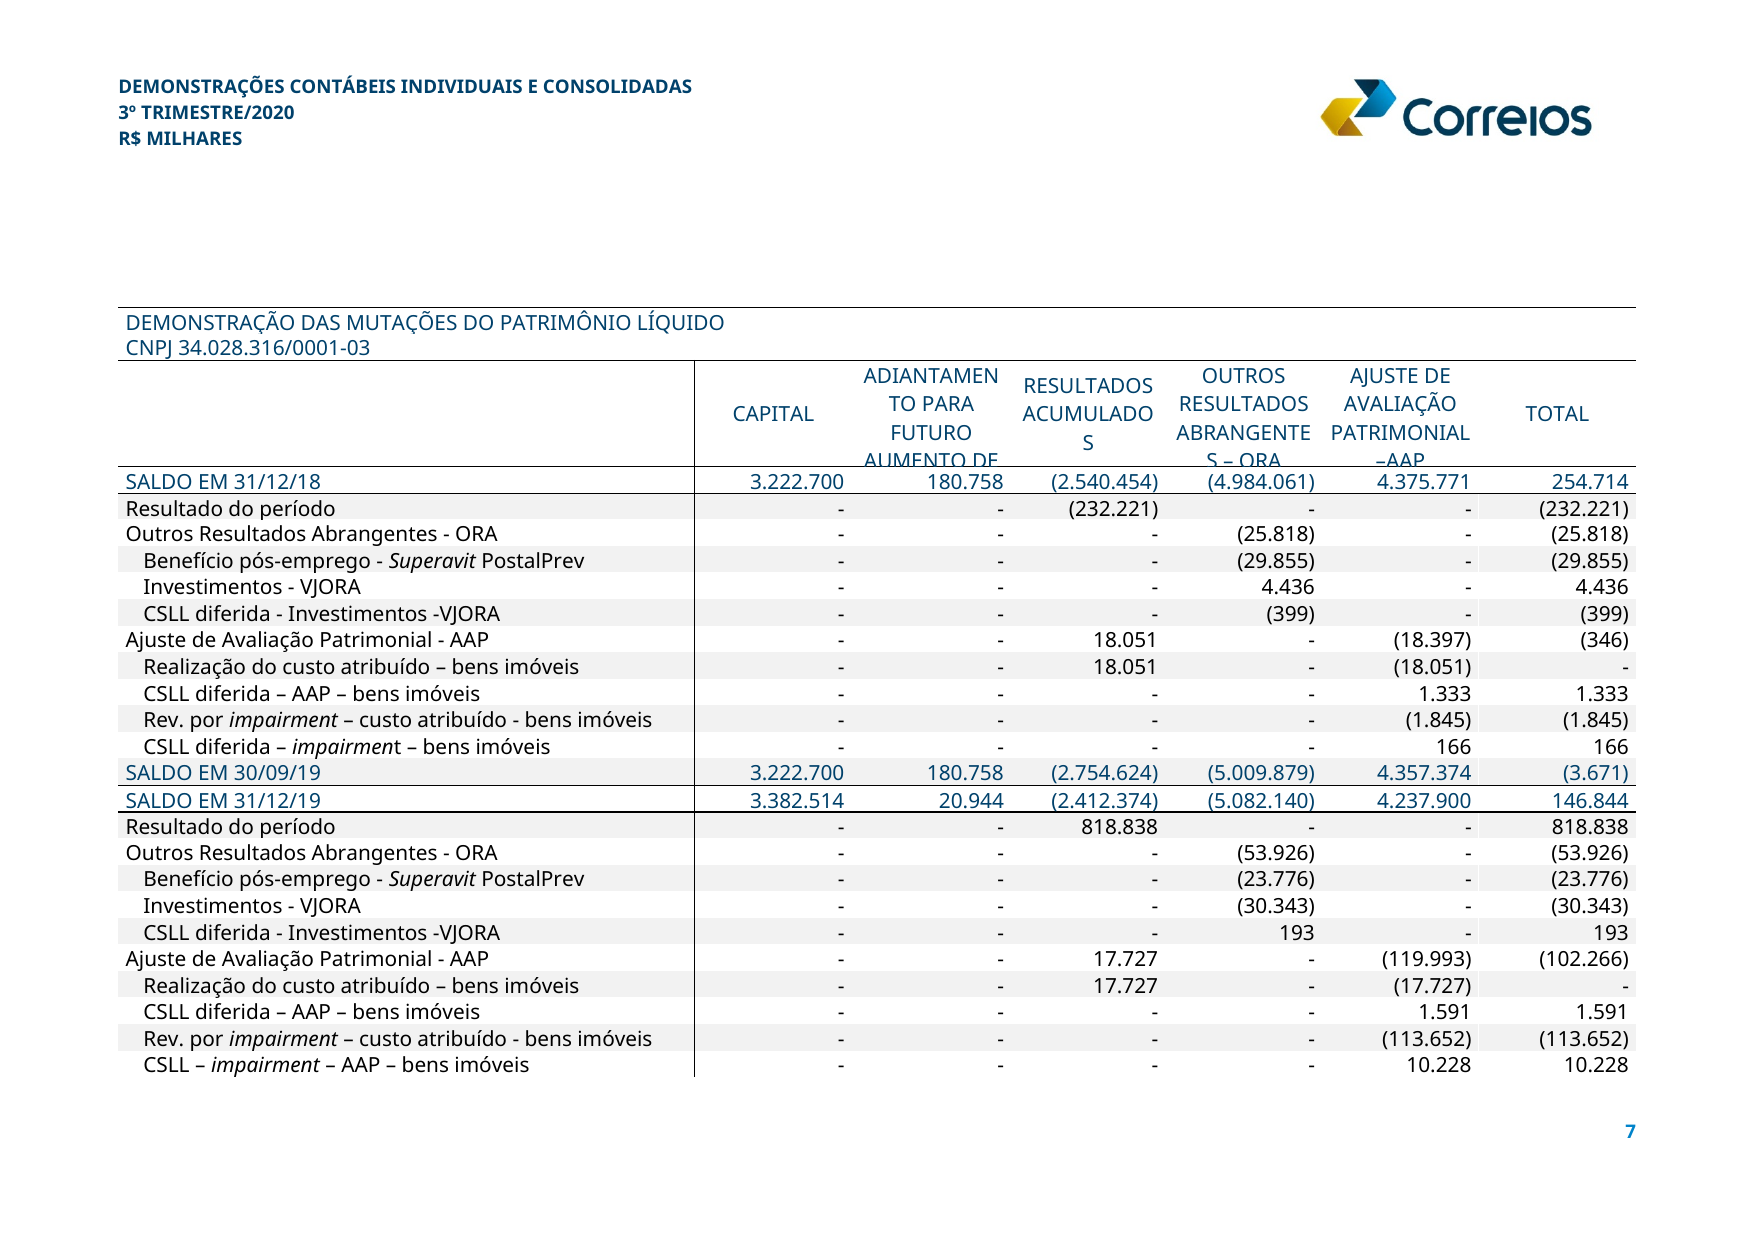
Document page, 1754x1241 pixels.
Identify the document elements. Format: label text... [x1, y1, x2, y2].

table_cell - [851, 1051, 1011, 1077]
table_cell - [1011, 918, 1165, 944]
table_cell - [695, 599, 851, 626]
table_cell - [1011, 573, 1165, 599]
table_cell 3.382.514 [695, 786, 851, 811]
table_cell (53.926) [1165, 838, 1322, 864]
table_cell (399) [1165, 599, 1322, 626]
table_cell [678, 944, 694, 971]
table_cell (119.993) [1322, 944, 1478, 971]
table_cell 818.838 [1479, 813, 1636, 838]
table_cell [118, 361, 666, 466]
table_cell [678, 918, 694, 944]
table_cell (3.671) [1479, 758, 1636, 785]
table_cell - [695, 519, 851, 546]
table_cell [678, 573, 694, 599]
table_cell (2.412.374) [1011, 786, 1165, 811]
table_cell - [1011, 891, 1165, 918]
table_cell - [1011, 546, 1165, 572]
table_cell (30.343) [1165, 891, 1322, 918]
table_cell - [1165, 652, 1322, 679]
table_cell - [695, 838, 851, 864]
table_cell OUTROS RESULTADOS ABRANGENTES – ORA [1165, 361, 1322, 466]
table_cell [678, 679, 694, 705]
table_cell (232.221) [1479, 494, 1636, 519]
table_cell - [695, 626, 851, 652]
table_cell [678, 865, 694, 891]
table_cell - [851, 519, 1011, 546]
table_cell (1.845) [1322, 705, 1478, 732]
table_cell - [851, 813, 1011, 838]
table_cell - [1011, 705, 1165, 732]
table_cell 4.357.374 [1322, 758, 1478, 785]
table_cell (399) [1479, 599, 1636, 626]
table_cell 1.591 [1479, 998, 1636, 1024]
table_cell - [851, 679, 1011, 705]
table_cell 180.758 [851, 467, 1011, 493]
table_cell 1.591 [1322, 998, 1478, 1024]
table_cell Rev. por impairment – custo atribuído - bens imóveis [118, 705, 678, 732]
table_cell CSLL diferida – impairment – bens imóveis [118, 732, 678, 758]
table_cell [678, 758, 694, 785]
table_cell Resultado do período [118, 494, 678, 519]
table_cell - [1011, 732, 1165, 758]
table_cell CAPITAL [695, 361, 851, 466]
table_cell - [695, 573, 851, 599]
table_cell (113.652) [1322, 1024, 1478, 1051]
table_cell (23.776) [1479, 865, 1636, 891]
table_cell - [695, 865, 851, 891]
table_cell Benefício pós-emprego - Superavit PostalPrev [118, 865, 678, 891]
table_cell - [695, 918, 851, 944]
table_cell 4.436 [1165, 573, 1322, 599]
table_cell (5.009.879) [1165, 758, 1322, 785]
table_cell (2.754.624) [1011, 758, 1165, 785]
table_cell - [851, 998, 1011, 1024]
table_cell - [695, 891, 851, 918]
table_cell (4.984.061) [1165, 467, 1322, 493]
table_cell - [1011, 838, 1165, 864]
table_cell [678, 519, 694, 546]
table_cell 18.051 [1011, 652, 1165, 679]
table_cell CSLL diferida - Investimentos -VJORA [118, 599, 678, 626]
table_cell 4.237.900 [1322, 786, 1478, 811]
table_cell - [1322, 494, 1478, 519]
table_cell - [851, 573, 1011, 599]
table_cell Investimentos - VJORA [118, 573, 678, 599]
table_cell RESULTADOS ACUMULADOS [1011, 361, 1165, 466]
table_cell (29.855) [1479, 546, 1636, 572]
table_cell - [695, 732, 851, 758]
table_cell SALDO EM 31/12/18 [118, 467, 678, 493]
table_cell 1.333 [1479, 679, 1636, 705]
table_cell - [695, 1051, 851, 1077]
table_cell - [1011, 1024, 1165, 1051]
table_cell 20.944 [851, 786, 1011, 811]
table_cell 3.222.700 [695, 467, 851, 493]
table_cell 818.838 [1011, 813, 1165, 838]
table_header DEMONSTRAÇÃO DAS MUTAÇÕES DO PATRIMÔNIO LÍQUIDO [118, 308, 1636, 333]
table_cell (1.845) [1479, 705, 1636, 732]
table_cell [678, 705, 694, 732]
table_cell - [1165, 944, 1322, 971]
table_cell (113.652) [1479, 1024, 1636, 1051]
table_cell - [695, 705, 851, 732]
table_cell - [851, 971, 1011, 997]
table_cell - [1011, 865, 1165, 891]
table_cell Rev. por impairment – custo atribuído - bens imóveis [118, 1024, 678, 1051]
table_cell 10.228 [1479, 1051, 1636, 1077]
table_cell - [851, 838, 1011, 864]
table_cell 3.222.700 [695, 758, 851, 785]
table_cell - [1322, 519, 1478, 546]
table_cell 1.333 [1322, 679, 1478, 705]
table_cell TOTAL [1479, 361, 1636, 466]
table_cell SALDO EM 30/09/19 [118, 758, 678, 785]
table_cell Realização do custo atribuído – bens imóveis [118, 971, 678, 997]
table_cell [678, 599, 694, 626]
table_cell - [1011, 1051, 1165, 1077]
table_cell CSLL diferida - Investimentos -VJORA [118, 918, 678, 944]
table_cell Resultado do período [118, 813, 678, 838]
table_cell Realização do custo atribuído – bens imóveis [118, 652, 678, 679]
table_cell - [851, 626, 1011, 652]
table_cell - [695, 679, 851, 705]
table_cell - [1165, 679, 1322, 705]
table_header CNPJ 34.028.316/0001-03 [118, 333, 1636, 360]
table_cell - [851, 732, 1011, 758]
table_cell - [1165, 813, 1322, 838]
table_cell - [695, 652, 851, 679]
table_cell - [1322, 865, 1478, 891]
table_cell [678, 971, 694, 997]
table_cell 4.375.771 [1322, 467, 1478, 493]
table_cell (18.051) [1322, 652, 1478, 679]
table_cell (18.397) [1322, 626, 1478, 652]
table_cell 146.844 [1479, 786, 1636, 811]
table_cell - [1165, 1024, 1322, 1051]
table_cell - [851, 494, 1011, 519]
table_cell AJUSTE DE AVALIAÇÃO PATRIMONIAL –AAP [1322, 361, 1478, 466]
table_cell (232.221) [1011, 494, 1165, 519]
table_cell - [695, 494, 851, 519]
table_cell (25.818) [1165, 519, 1322, 546]
table_cell CSLL diferida – AAP – bens imóveis [118, 679, 678, 705]
table_cell 18.051 [1011, 626, 1165, 652]
table_cell - [1011, 998, 1165, 1024]
table_cell [678, 732, 694, 758]
table_cell - [695, 944, 851, 971]
table_cell (5.082.140) [1165, 786, 1322, 811]
table_cell [678, 1051, 694, 1077]
table_cell - [1322, 573, 1478, 599]
table_cell - [851, 652, 1011, 679]
table_cell - [1479, 652, 1636, 679]
table_cell [678, 891, 694, 918]
table_cell - [1322, 599, 1478, 626]
table_cell (2.540.454) [1011, 467, 1165, 493]
table_cell SALDO EM 31/12/19 [118, 786, 678, 811]
table_cell - [1165, 971, 1322, 997]
table_cell [678, 813, 694, 838]
table_cell - [851, 918, 1011, 944]
table_cell (29.855) [1165, 546, 1322, 572]
table_cell - [851, 865, 1011, 891]
table_cell - [1165, 494, 1322, 519]
table_cell [678, 467, 694, 493]
table_cell (30.343) [1479, 891, 1636, 918]
table_cell - [1322, 891, 1478, 918]
table_cell - [851, 944, 1011, 971]
table_cell - [1322, 813, 1478, 838]
table_cell - [1165, 1051, 1322, 1077]
table_cell - [851, 891, 1011, 918]
table_cell [678, 1024, 694, 1051]
table_cell (17.727) [1322, 971, 1478, 997]
table_cell - [851, 546, 1011, 572]
table_cell - [851, 599, 1011, 626]
table_cell [678, 786, 694, 811]
table_cell ADIANTAMENTO PARA FUTURO AUMENTO DE CAPITAL - AFAC [851, 361, 1011, 466]
table_cell Ajuste de Avaliação Patrimonial - AAP [118, 944, 678, 971]
table_cell [678, 494, 694, 519]
table_cell - [1165, 705, 1322, 732]
table_cell (346) [1479, 626, 1636, 652]
table_cell - [1322, 546, 1478, 572]
table_cell - [1165, 998, 1322, 1024]
table_cell [678, 546, 694, 572]
table_cell - [1165, 626, 1322, 652]
table_cell (25.818) [1479, 519, 1636, 546]
table_cell - [695, 1024, 851, 1051]
table_cell - [1479, 971, 1636, 997]
table_cell 166 [1322, 732, 1478, 758]
table_cell - [695, 813, 851, 838]
table_cell - [695, 546, 851, 572]
table_cell CSLL – impairment – AAP – bens imóveis [118, 1051, 678, 1077]
table_cell - [1322, 838, 1478, 864]
table_cell [678, 652, 694, 679]
table_cell - [695, 998, 851, 1024]
table_cell 17.727 [1011, 971, 1165, 997]
table_cell - [695, 971, 851, 997]
table_cell - [1322, 918, 1478, 944]
table_cell Outros Resultados Abrangentes - ORA [118, 519, 678, 546]
table_cell - [851, 705, 1011, 732]
table_cell Investimentos - VJORA [118, 891, 678, 918]
table_cell 180.758 [851, 758, 1011, 785]
table_cell [666, 361, 694, 466]
table_cell (102.266) [1479, 944, 1636, 971]
table_cell [678, 838, 694, 864]
table_cell 4.436 [1479, 573, 1636, 599]
table_cell Ajuste de Avaliação Patrimonial - AAP [118, 626, 678, 652]
table_cell [678, 626, 694, 652]
table_cell 193 [1479, 918, 1636, 944]
table_cell - [1011, 599, 1165, 626]
table_cell Outros Resultados Abrangentes - ORA [118, 838, 678, 864]
table_cell (23.776) [1165, 865, 1322, 891]
table_cell [678, 998, 694, 1024]
table_cell 193 [1165, 918, 1322, 944]
table_cell - [1011, 519, 1165, 546]
table_cell CSLL diferida – AAP – bens imóveis [118, 998, 678, 1024]
table_cell 254.714 [1479, 467, 1636, 493]
table_cell 166 [1479, 732, 1636, 758]
table_cell - [1011, 679, 1165, 705]
table_cell - [1165, 732, 1322, 758]
table_cell 10.228 [1322, 1051, 1478, 1077]
table_cell Benefício pós-emprego - Superavit PostalPrev [118, 546, 678, 572]
table_cell (53.926) [1479, 838, 1636, 864]
table_cell 17.727 [1011, 944, 1165, 971]
table_cell - [851, 1024, 1011, 1051]
